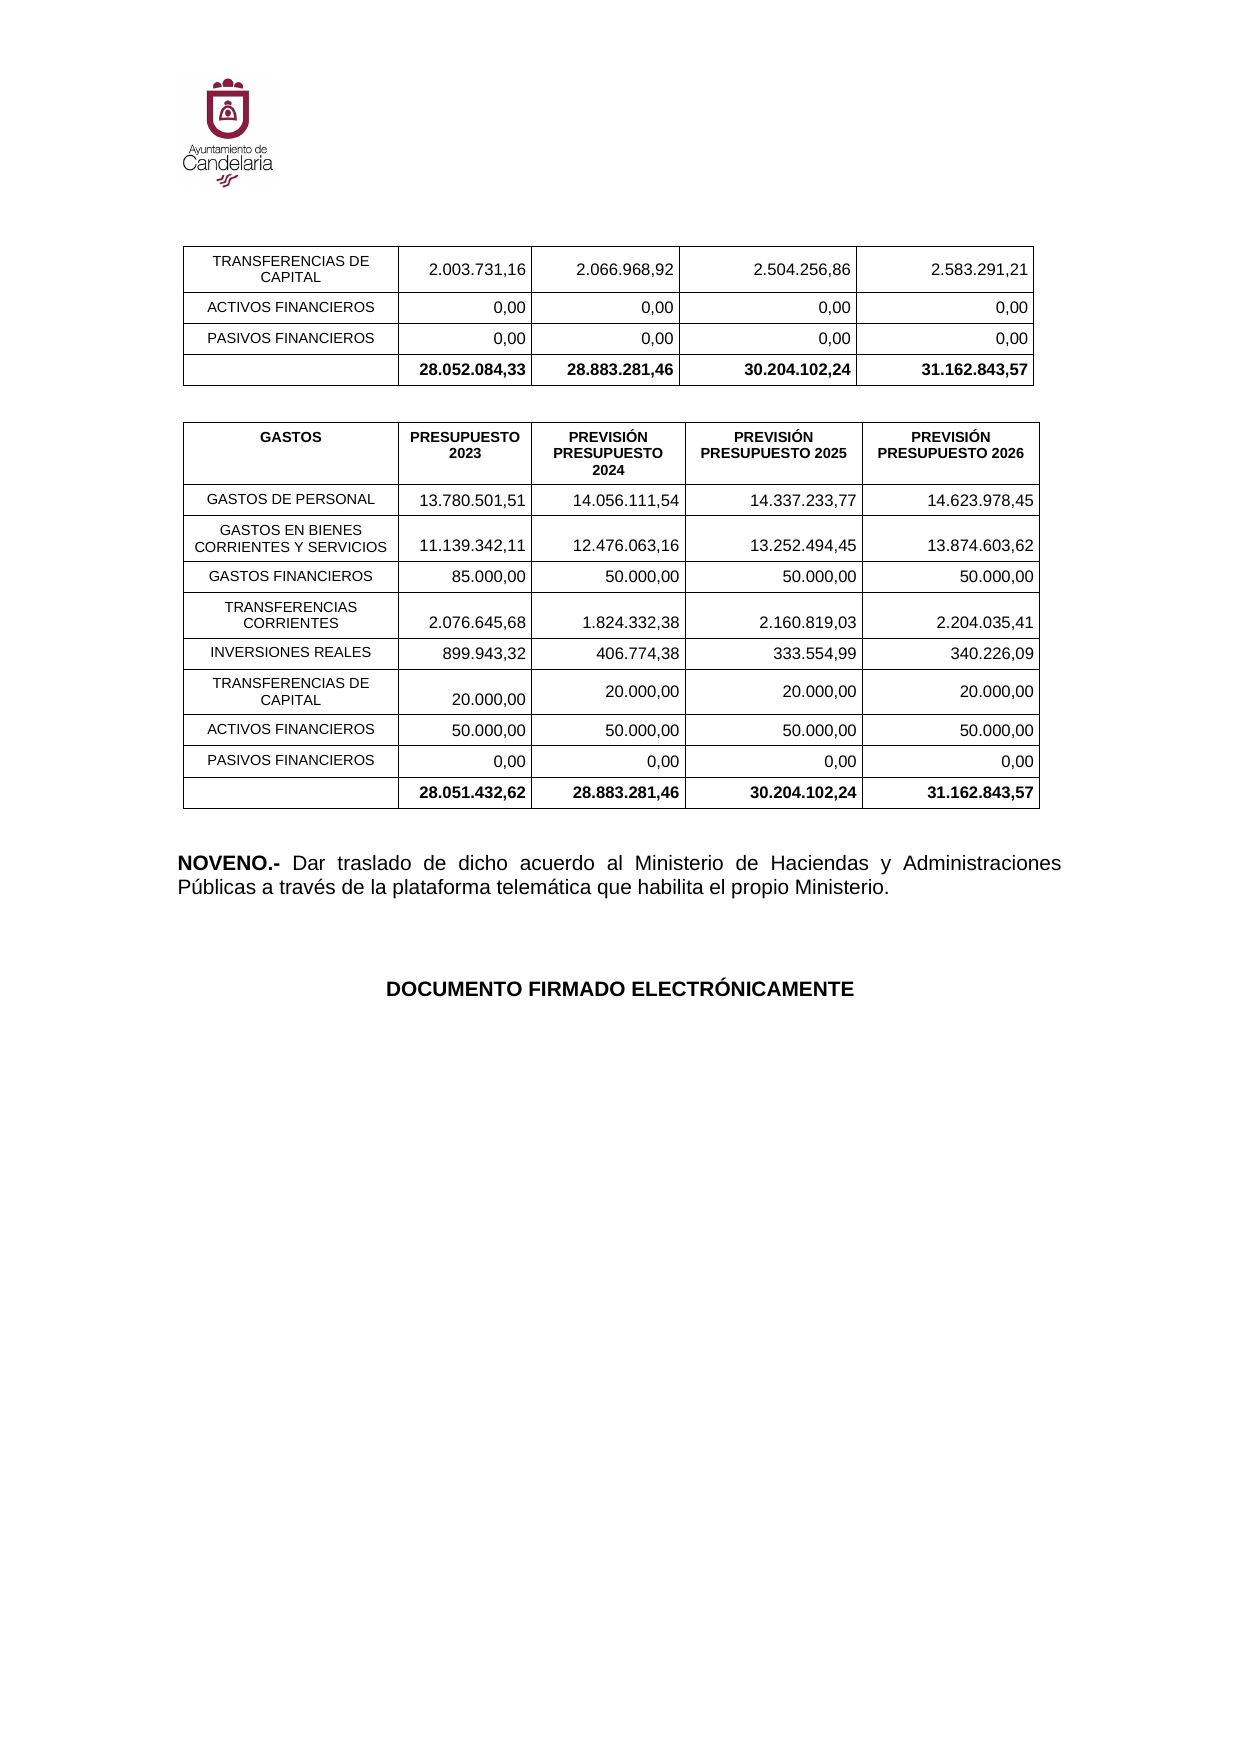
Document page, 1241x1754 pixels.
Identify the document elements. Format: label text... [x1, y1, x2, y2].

table_cell 12.476.063,16 [532, 516, 685, 561]
table_cell TRANSFERENCIAS CORRIENTES [184, 593, 398, 638]
table_cell 13.780.501,51 [399, 485, 531, 515]
table_cell 30.204.102,24 [680, 355, 856, 385]
table_cell PASIVOS FINANCIEROS [184, 746, 398, 777]
table_header GASTOS [184, 423, 398, 484]
table_cell TRANSFERENCIAS DE CAPITAL [184, 247, 398, 292]
table_cell 50.000,00 [686, 715, 862, 745]
table_header PREVISIÓN PRESUPUESTO 2025 [686, 423, 862, 484]
table_cell 31.162.843,57 [857, 355, 1033, 385]
table_header PRESUPUESTO 2023 [399, 423, 531, 484]
table_cell 2.003.731,16 [399, 247, 531, 292]
table_cell 28.051.432,62 [399, 778, 531, 808]
table_cell 2.583.291,21 [857, 247, 1033, 292]
table_cell 50.000,00 [399, 715, 531, 745]
table_cell 899.943,32 [399, 639, 531, 669]
table_cell 0,00 [532, 746, 685, 777]
table_cell 14.337.233,77 [686, 485, 862, 515]
table_cell 0,00 [680, 324, 856, 354]
table_cell 20.000,00 [863, 670, 1039, 714]
table_cell 0,00 [399, 324, 531, 354]
table_cell 0,00 [399, 293, 531, 323]
table_cell 0,00 [857, 293, 1033, 323]
table_cell 20.000,00 [532, 670, 685, 714]
table_cell 333.554,99 [686, 639, 862, 669]
table_cell 0,00 [680, 293, 856, 323]
table_cell 2.204.035,41 [863, 593, 1039, 638]
table_cell 31.162.843,57 [863, 778, 1039, 808]
table_cell 1.824.332,38 [532, 593, 685, 638]
table_cell [184, 778, 398, 808]
table_cell INVERSIONES REALES [184, 639, 398, 669]
table_cell 13.874.603,62 [863, 516, 1039, 561]
table_header PREVISIÓN PRESUPUESTO 2024 [532, 423, 685, 484]
text NOVENO.- Dar traslado de dicho acuerdo al Ministerio de Haciendas y Administraciones Públicas a través de la plataforma telemática que habilita el propio Ministerio. [177, 851, 1063, 899]
text DOCUMENTO FIRMADO ELECTRÓNICAMENTE [177, 977, 1063, 1001]
table_cell 50.000,00 [863, 562, 1039, 592]
table_cell GASTOS FINANCIEROS [184, 562, 398, 592]
table_cell ACTIVOS FINANCIEROS [184, 715, 398, 745]
table_cell 0,00 [532, 324, 679, 354]
table_cell 50.000,00 [532, 715, 685, 745]
table_cell [184, 355, 398, 385]
table_cell 340.226,09 [863, 639, 1039, 669]
table_cell 30.204.102,24 [686, 778, 862, 808]
table_cell 28.883.281,46 [532, 355, 679, 385]
table_cell 406.774,38 [532, 639, 685, 669]
table_cell 14.056.111,54 [532, 485, 685, 515]
table_cell 0,00 [857, 324, 1033, 354]
table_cell 28.883.281,46 [532, 778, 685, 808]
table_cell ACTIVOS FINANCIEROS [184, 293, 398, 323]
table_cell 14.623.978,45 [863, 485, 1039, 515]
table_cell 2.076.645,68 [399, 593, 531, 638]
table_cell 50.000,00 [863, 715, 1039, 745]
table_cell 20.000,00 [399, 670, 531, 714]
table_cell PASIVOS FINANCIEROS [184, 324, 398, 354]
table_cell 2.066.968,92 [532, 247, 679, 292]
table_cell 0,00 [532, 293, 679, 323]
table_cell GASTOS EN BIENES CORRIENTES Y SERVICIOS [184, 516, 398, 561]
table_cell 0,00 [686, 746, 862, 777]
table_cell 85.000,00 [399, 562, 531, 592]
table_cell 20.000,00 [686, 670, 862, 714]
table_cell 50.000,00 [686, 562, 862, 592]
table_cell 28.052.084,33 [399, 355, 531, 385]
table_cell 0,00 [863, 746, 1039, 777]
table_cell 0,00 [399, 746, 531, 777]
table_header PREVISIÓN PRESUPUESTO 2026 [863, 423, 1039, 484]
table_cell GASTOS DE PERSONAL [184, 485, 398, 515]
table_cell TRANSFERENCIAS DE CAPITAL [184, 670, 398, 714]
table_cell 11.139.342,11 [399, 516, 531, 561]
table_cell 2.160.819,03 [686, 593, 862, 638]
table_cell 2.504.256,86 [680, 247, 856, 292]
table_cell 13.252.494,45 [686, 516, 862, 561]
table_cell 50.000,00 [532, 562, 685, 592]
